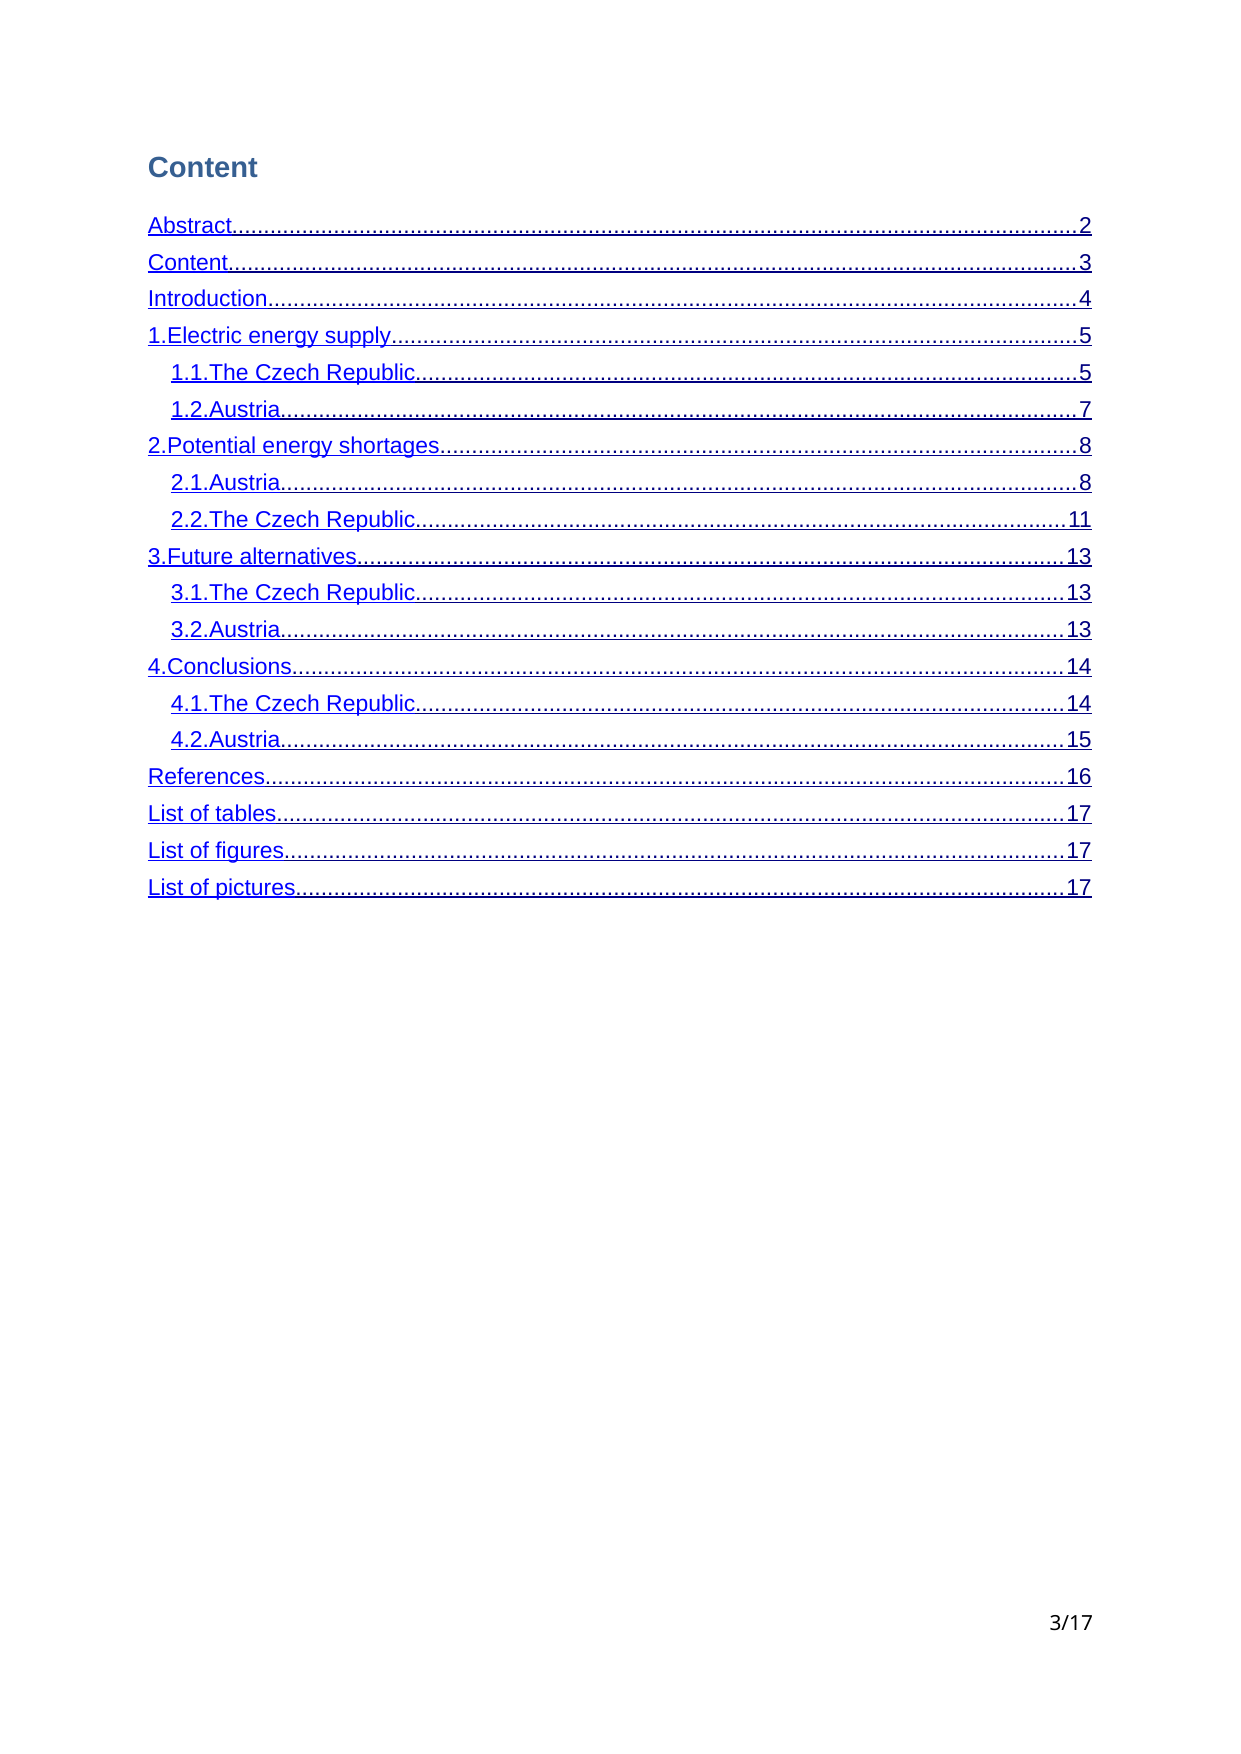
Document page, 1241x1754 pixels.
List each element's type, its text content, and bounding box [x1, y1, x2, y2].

text 3.1. The Czech Republic 13 [171, 579, 1093, 606]
text Introduction 4 [148, 285, 1093, 312]
text 2.1. Austria 8 [171, 469, 1093, 495]
text 1. Electric energy supply 5 [148, 322, 1093, 348]
subtitle Content [148, 150, 1093, 184]
text List of figures 17 [148, 837, 1093, 863]
text 2. Potential energy shortages 8 [148, 432, 1093, 459]
text 4.1. The Czech Republic 14 [171, 690, 1093, 716]
text 1.2. Austria 7 [171, 396, 1093, 422]
text 2.2. The Czech Republic 11 [171, 506, 1093, 532]
text References 16 [148, 763, 1093, 789]
text List of tables 17 [148, 800, 1093, 826]
text 1.1. The Czech Republic 5 [171, 359, 1093, 385]
text List of pictures 17 [148, 873, 1093, 900]
text Abstract 2 [148, 212, 1093, 238]
text 3. Future alternatives 13 [148, 543, 1093, 569]
text 4. Conclusions 14 [148, 653, 1093, 679]
text 3.2. Austria 13 [171, 616, 1093, 642]
text 4.2. Austria 15 [171, 726, 1093, 753]
text Content 3 [148, 248, 1093, 275]
